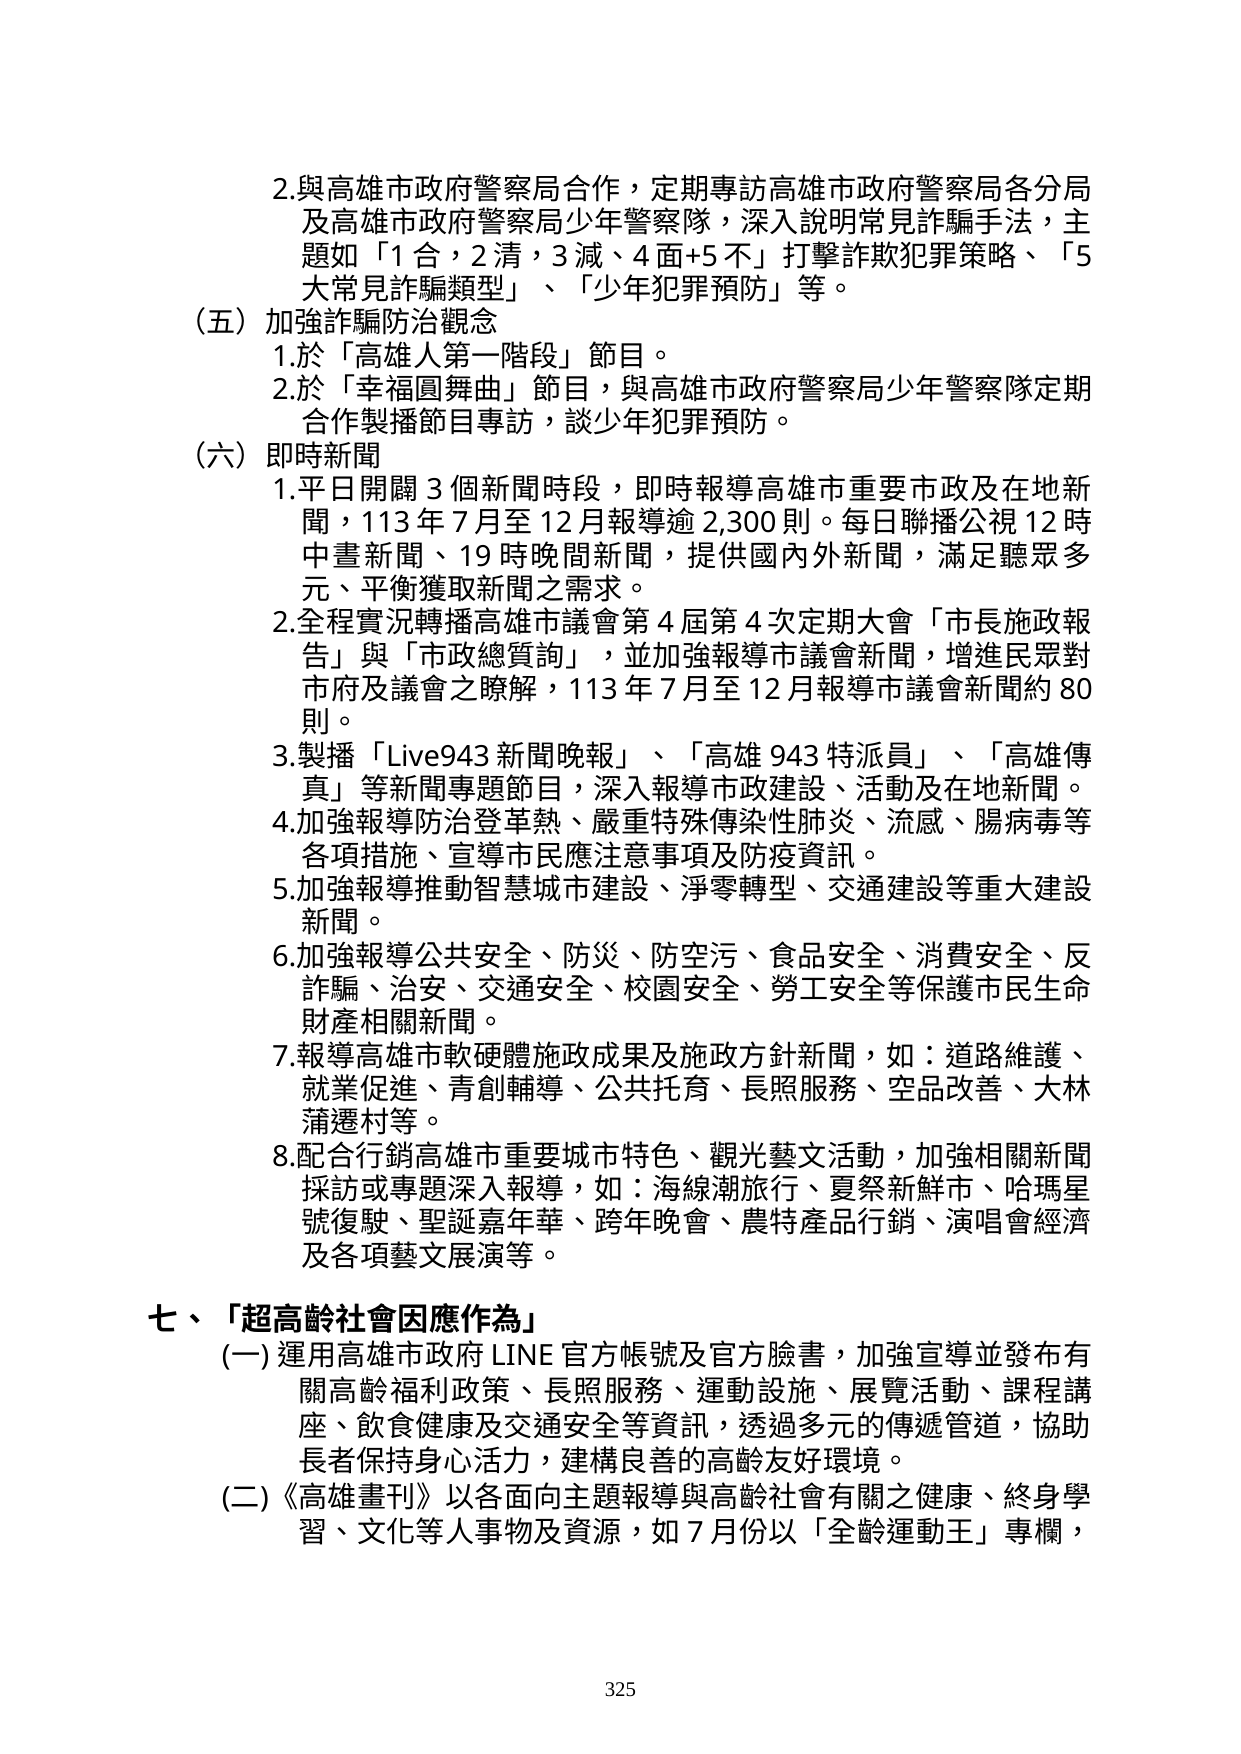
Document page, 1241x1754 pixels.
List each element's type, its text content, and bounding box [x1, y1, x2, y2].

text 七、「超高齡社會因應作為」 [148, 1305, 1092, 1337]
text 5.加強報導推動智慧城市建設、淨零轉型、交通建設等重大建設新聞。 [272, 873, 1092, 939]
text （六）即時新聞 [177, 439, 1092, 473]
text 6.加強報導公共安全、防災、防空污、食品安全、消費安全、反詐騙、治安、交通安全、校園安全、勞工安全等保護市民生命財產相關新聞。 [272, 939, 1092, 1039]
text 8.配合行銷高雄市重要城市特色、觀光藝文活動，加強相關新聞採訪或專題深入報導，如：海線潮旅行、夏祭新鮮市、哈瑪星號復駛、聖誕嘉年華、跨年晚會、農特產品行銷、演唱會經濟及各項藝文展演等。 [272, 1139, 1092, 1273]
text (一) 運用高雄市政府LINE官方帳號及官方臉書，加強宣導並發布有關高齡福利政策、長照服務、運動設施、展覽活動、課程講座、飲食健康及交通安全等資訊，透過多元的傳遞管道，協助長者保持身心活力，建構良善的高齡友好環境。 [222, 1337, 1092, 1479]
text 4.加強報導防治登革熱、嚴重特殊傳染性肺炎、流感、腸病毒等各項措施、宣導市民應注意事項及防疫資訊。 [272, 806, 1092, 873]
text 2.與高雄市政府警察局合作，定期專訪高雄市政府警察局各分局及高雄市政府警察局少年警察隊，深入說明常見詐騙手法，主題如「1合，2清，3減、4面+5不」打擊詐欺犯罪策略、「5大常見詐騙類型」、「少年犯罪預防」等。 [272, 173, 1092, 306]
text 1.平日開闢3個新聞時段，即時報導高雄市重要市政及在地新聞，113年7月至12月報導逾2,300則。每日聯播公視12時中晝新聞、19時晚間新聞，提供國內外新聞，滿足聽眾多元、平衡獲取新聞之需求。 [272, 473, 1092, 606]
text 1.於「高雄人第一階段」節目。 [272, 339, 1092, 373]
text （五）加強詐騙防治觀念 [177, 306, 1092, 339]
text (二)《高雄畫刊》以各面向主題報導與高齡社會有關之健康、終身學習、文化等人事物及資源，如7月份以「全齡運動王」專欄， [222, 1479, 1092, 1550]
text 7.報導高雄市軟硬體施政成果及施政方針新聞，如：道路維護、就業促進、青創輔導、公共托育、長照服務、空品改善、大林蒲遷村等。 [272, 1039, 1092, 1139]
text 3.製播「Live943新聞晚報」、「高雄943特派員」、「高雄傳真」等新聞專題節目，深入報導市政建設、活動及在地新聞。 [272, 739, 1092, 806]
text 2.全程實況轉播高雄市議會第4屆第4次定期大會「市長施政報告」與「市政總質詢」，並加強報導市議會新聞，增進民眾對市府及議會之瞭解，113年7月至12月報導市議會新聞約80則。 [272, 606, 1092, 739]
text 2.於「幸福圓舞曲」節目，與高雄市政府警察局少年警察隊定期合作製播節目專訪，談少年犯罪預防。 [272, 373, 1092, 439]
